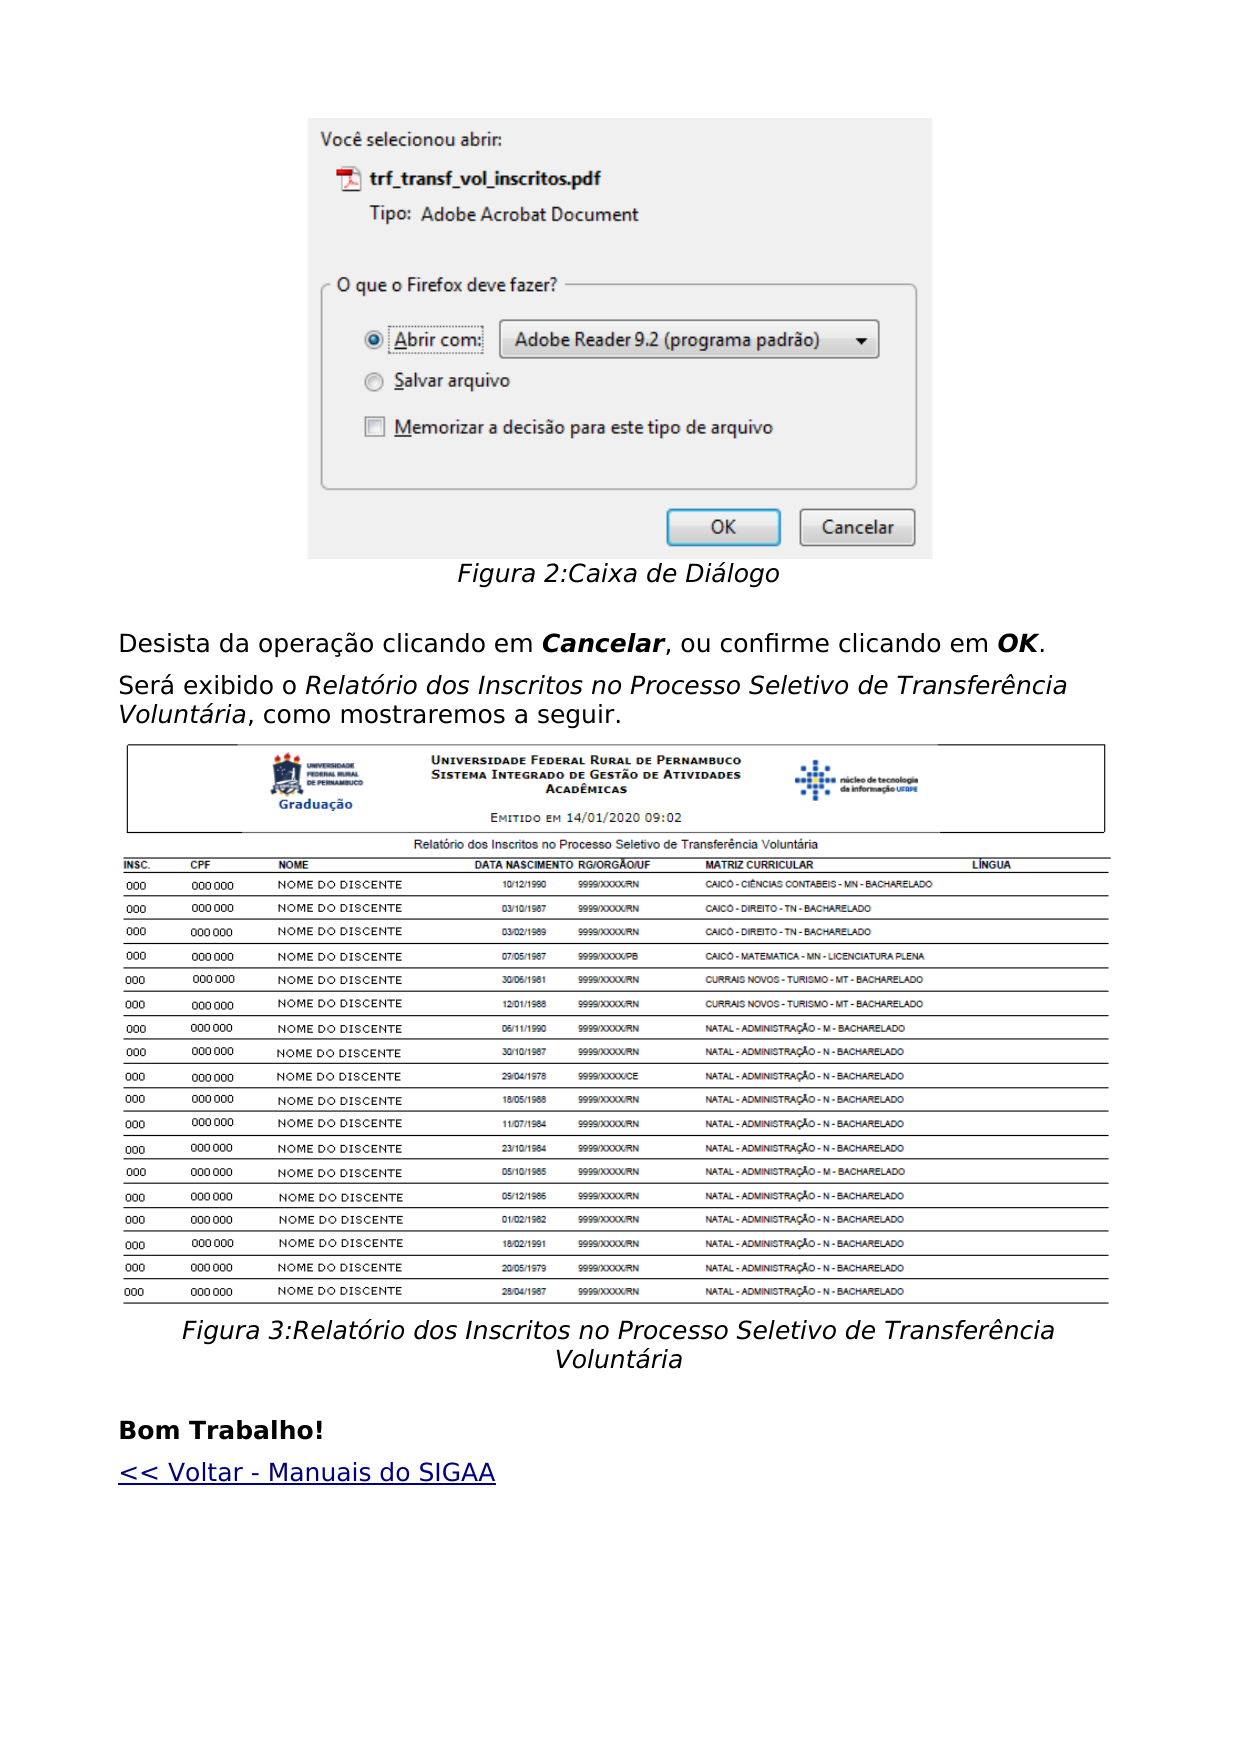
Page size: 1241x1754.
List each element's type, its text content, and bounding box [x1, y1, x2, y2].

text Desista da operação clicando em Cancelar, ou confirme clicando em OK. [118, 629, 1122, 659]
text Será exibido o Relatório dos Inscritos no Processo Seletivo de Transferência Voluntária, como mostraremos a seguir. [118, 671, 1122, 729]
picture [118, 742, 1123, 1317]
text << Voltar - Manuais do SIGAA [118, 1458, 1122, 1487]
text Figura 2:Caixa de Diálogo [308, 559, 933, 588]
picture [307, 118, 933, 559]
text Figura 3:Relatório dos Inscritos no Processo Seletivo de Transferência Voluntária [118, 1317, 1122, 1375]
text Bom Trabalho! [118, 1417, 1122, 1446]
